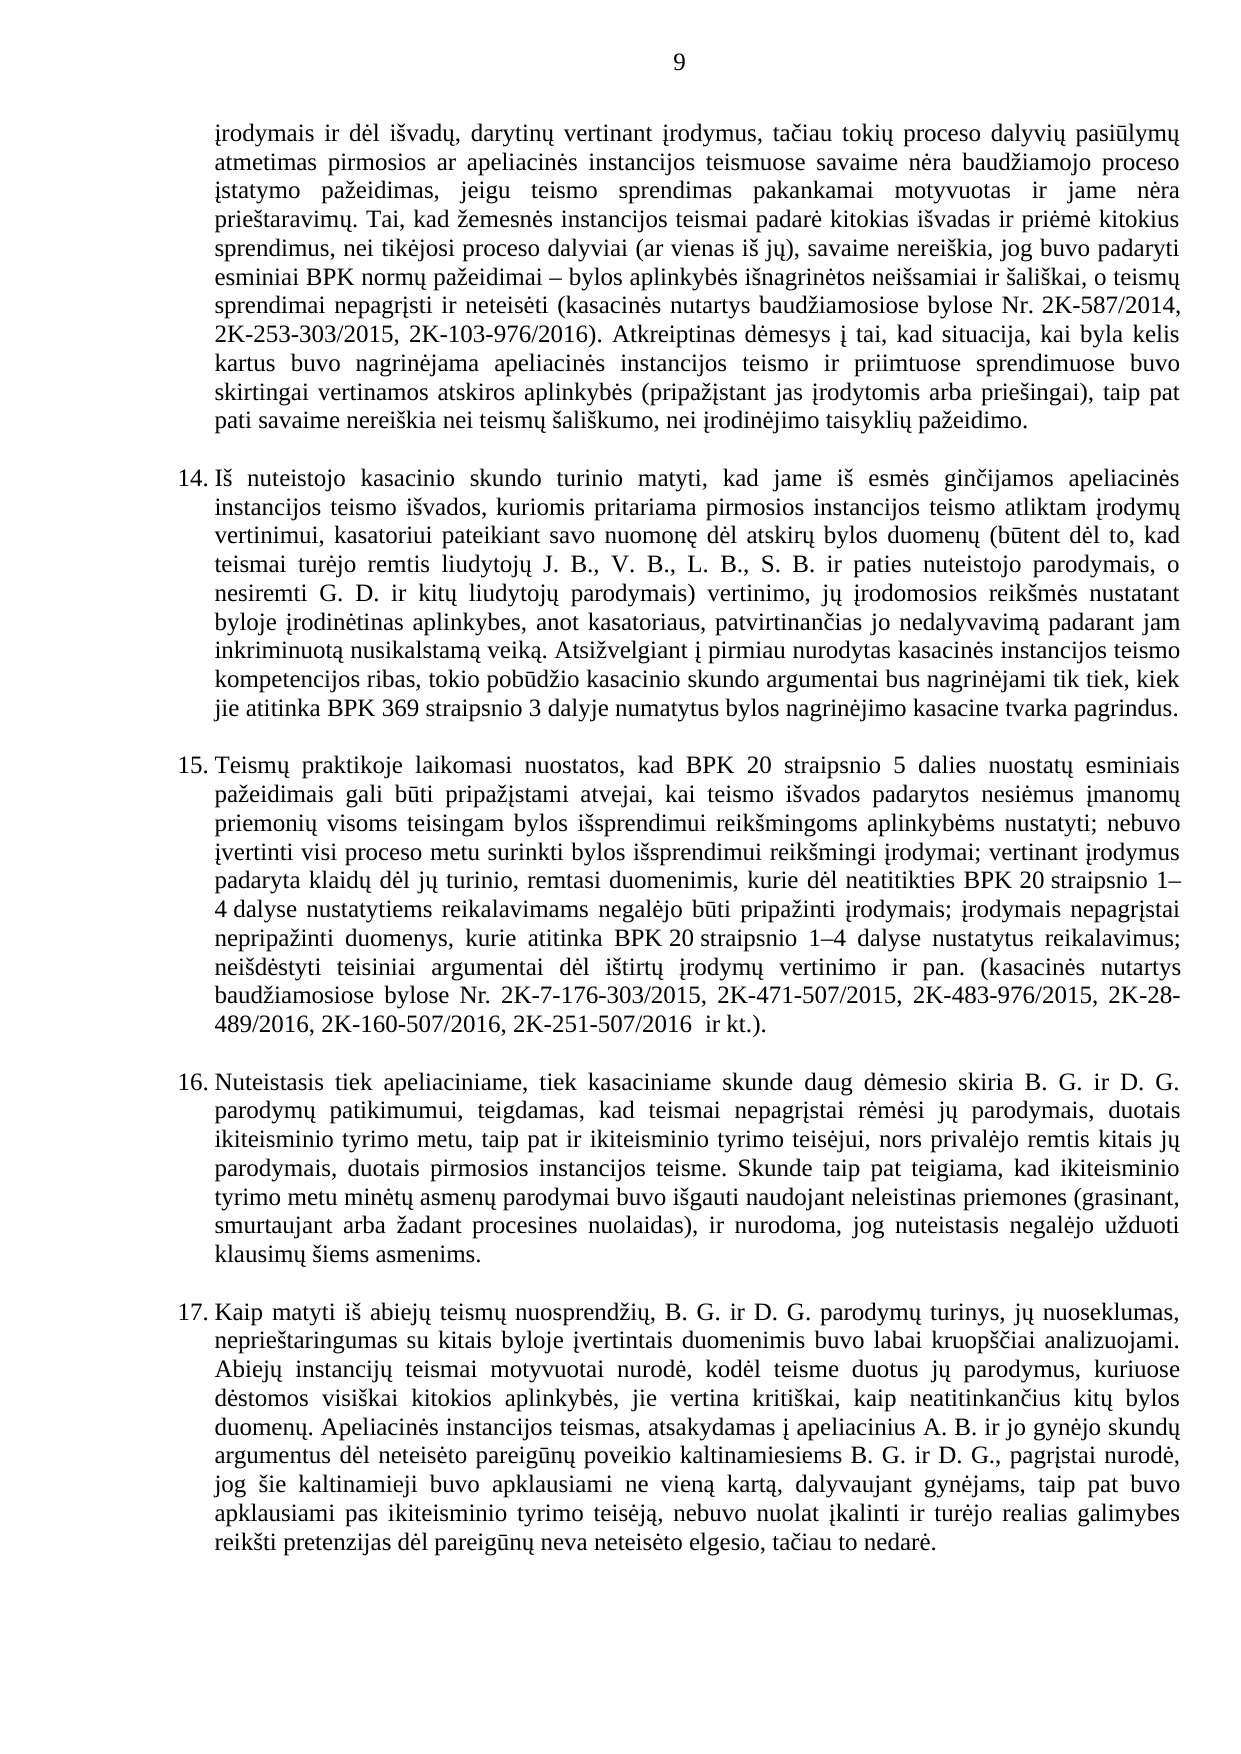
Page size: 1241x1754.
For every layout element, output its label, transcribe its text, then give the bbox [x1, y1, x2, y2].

text 14. Iš nuteistojo kasacinio skundo turinio matyti, kad jame iš esmės ginčijamos apeliacinės instancijos teismo išvados, kuriomis pritariama pirmosios instancijos teismo atliktam įrodymų vertinimui, kasatoriui pateikiant savo nuomonę dėl atskirų bylos duomenų (būtent dėl to, kad teismai turėjo remtis liudytojų J. B., V. B., L. B., S. B. ir paties nuteistojo parodymais, o nesiremti G. D. ir kitų liudytojų parodymais) vertinimo, jų įrodomosios reikšmės nustatant byloje įrodinėtinas aplinkybes, anot kasatoriaus, patvirtinančias jo nedalyvavimą padarant jam inkriminuotą nusikalstamą veiką. Atsižvelgiant į pirmiau nurodytas kasacinės instancijos teismo kompetencijos ribas, tokio pobūdžio kasacinio skundo argumentai bus nagrinėjami tik tiek, kiek jie atitinka BPK 369 straipsnio 3 dalyje numatytus bylos nagrinėjimo kasacine tvarka pagrindus. [177, 463, 1181, 722]
text 17. Kaip matyti iš abiejų teismų nuosprendžių, B. G. ir D. G. parodymų turinys, jų nuoseklumas, neprieštaringumas su kitais byloje įvertintais duomenimis buvo labai kruopščiai analizuojami. Abiejų instancijų teismai motyvuotai nurodė, kodėl teisme duotus jų parodymus, kuriuose dėstomos visiškai kitokios aplinkybės, jie vertina kritiškai, kaip neatitinkančius kitų bylos duomenų. Apeliacinės instancijos teismas, atsakydamas į apeliacinius A. B. ir jo gynėjo skundų argumentus dėl neteisėto pareigūnų poveikio kaltinamiesiems B. G. ir D. G., pagrįstai nurodė, jog šie kaltinamieji buvo apklausiami ne vieną kartą, dalyvaujant gynėjams, taip pat buvo apklausiami pas ikiteisminio tyrimo teisėją, nebuvo nuolat įkalinti ir turėjo realias galimybes reikšti pretenzijas dėl pareigūnų neva neteisėto elgesio, tačiau to nedarė. [177, 1297, 1181, 1556]
text įrodymais ir dėl išvadų, darytinų vertinant įrodymus, tačiau tokių proceso dalyvių pasiūlymų atmetimas pirmosios ar apeliacinės instancijos teismuose savaime nėra baudžiamojo proceso įstatymo pažeidimas, jeigu teismo sprendimas pakankamai motyvuotas ir jame nėra prieštaravimų. Tai, kad žemesnės instancijos teismai padarė kitokias išvadas ir priėmė kitokius sprendimus, nei tikėjosi proceso dalyviai (ar vienas iš jų), savaime nereiškia, jog buvo padaryti esminiai BPK normų pažeidimai – bylos aplinkybės išnagrinėtos neišsamiai ir šališkai, o teismų sprendimai nepagrįsti ir neteisėti (kasacinės nutartys baudžiamosiose bylose Nr. 2K-587/2014, 2K-253-303/2015, 2K-103-976/2016). Atkreiptinas dėmesys į tai, kad situacija, kai byla kelis kartus buvo nagrinėjama apeliacinės instancijos teismo ir priimtuose sprendimuose buvo skirtingai vertinamos atskiros aplinkybės (pripažįstant jas įrodytomis arba priešingai), taip pat pati savaime nereiškia nei teismų šališkumo, nei įrodinėjimo taisyklių pažeidimo. [177, 118, 1181, 434]
text 16. Nuteistasis tiek apeliaciniame, tiek kasaciniame skunde daug dėmesio skiria B. G. ir D. G. parodymų patikimumui, teigdamas, kad teismai nepagrįstai rėmėsi jų parodymais, duotais ikiteisminio tyrimo metu, taip pat ir ikiteisminio tyrimo teisėjui, nors privalėjo remtis kitais jų parodymais, duotais pirmosios instancijos teisme. Skunde taip pat teigiama, kad ikiteisminio tyrimo metu minėtų asmenų parodymai buvo išgauti naudojant neleistinas priemones (grasinant, smurtaujant arba žadant procesines nuolaidas), ir nurodoma, jog nuteistasis negalėjo užduoti klausimų šiems asmenims. [177, 1067, 1181, 1268]
text 15. Teismų praktikoje laikomasi nuostatos, kad BPK 20 straipsnio 5 dalies nuostatų esminiais pažeidimais gali būti pripažįstami atvejai, kai teismo išvados padarytos nesiėmus įmanomų priemonių visoms teisingam bylos išsprendimui reikšmingoms aplinkybėms nustatyti; nebuvo įvertinti visi proceso metu surinkti bylos išsprendimui reikšmingi įrodymai; vertinant įrodymus padaryta klaidų dėl jų turinio, remtasi duomenimis, kurie dėl neatitikties BPK 20 straipsnio 1–4 dalyse nustatytiems reikalavimams negalėjo būti pripažinti įrodymais; įrodymais nepagrįstai nepripažinti duomenys, kurie atitinka BPK 20 straipsnio 1–4 dalyse nustatytus reikalavimus; neišdėstyti teisiniai argumentai dėl ištirtų įrodymų vertinimo ir pan. (kasacinės nutartys baudžiamosiose bylose Nr. 2K-7-176-303/2015, 2K-471-507/2015, 2K-483-976/2015, 2K-28-489/2016, 2K-160-507/2016, 2K-251-507/2016 ir kt.). [177, 751, 1181, 1038]
